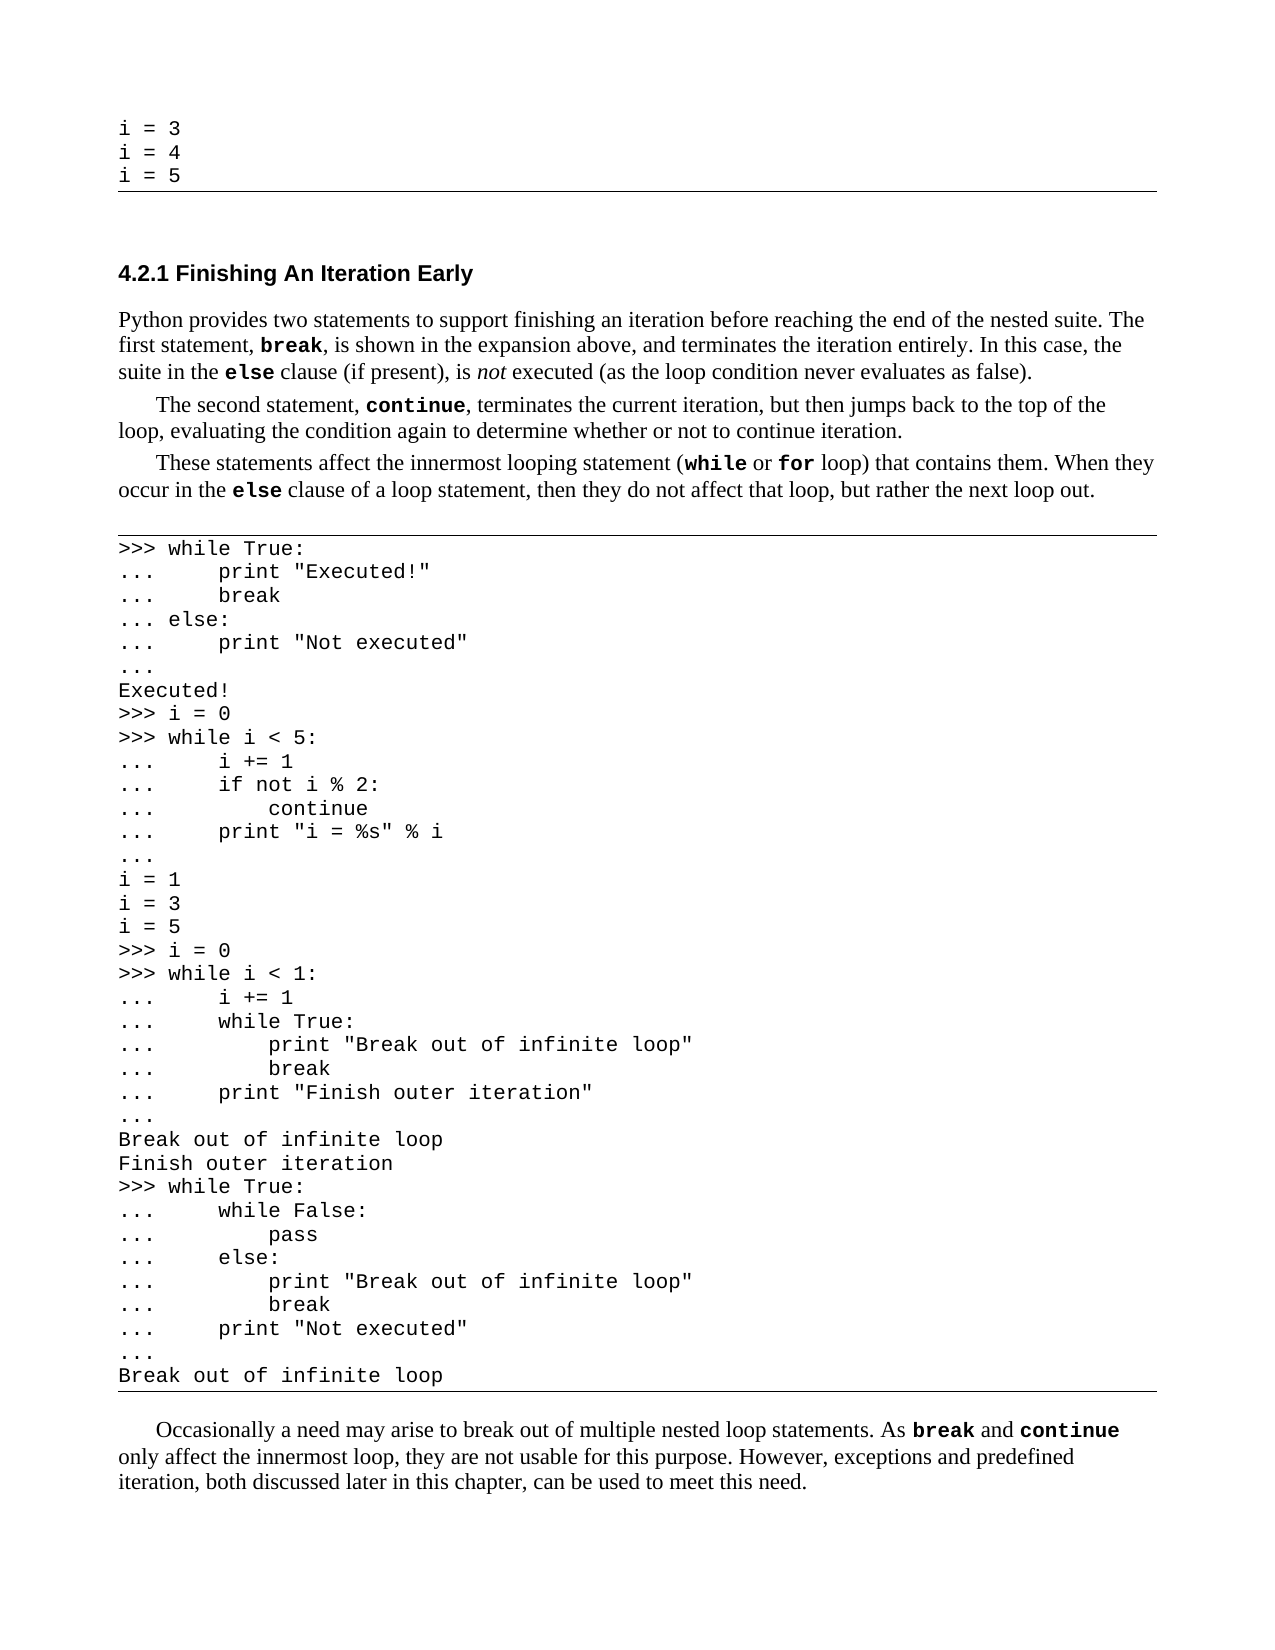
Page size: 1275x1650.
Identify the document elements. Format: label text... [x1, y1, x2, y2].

text i = 3 [118, 118, 1157, 142]
text The second statement, continue, terminates the current iteration, but then jumps back to the top of the loop, evaluating the condition again to determine whether or not to continue iteration. [118, 392, 1157, 444]
text Finish outer iteration [118, 1153, 1157, 1176]
text Break out of infinite loop [118, 1129, 1157, 1153]
text ... i += 1 [118, 751, 1157, 774]
text ... print "Break out of infinite loop" [118, 1034, 1157, 1058]
text ... break [118, 1058, 1157, 1082]
text ... pass [118, 1223, 1157, 1247]
text ... break [118, 1294, 1157, 1318]
text ... while False: [118, 1200, 1157, 1223]
text ... print "i = %s" % i [118, 822, 1157, 845]
text ... else: [118, 609, 1157, 632]
text >>> i = 0 [118, 940, 1157, 963]
text Executed! [118, 680, 1157, 703]
text ... if not i % 2: [118, 774, 1157, 798]
text >>> while i < 1: [118, 963, 1157, 987]
text ... [118, 845, 1157, 869]
text ... [118, 1342, 1157, 1365]
text ... [118, 656, 1157, 680]
text Occasionally a need may arise to break out of multiple nested loop statements. As break and continue only affect the innermost loop, they are not usable for this purpose. However, exceptions and predefined iteration, both discussed later in this chapter, can be used to meet this need. [118, 1417, 1157, 1495]
text ... print "Break out of infinite loop" [118, 1271, 1157, 1294]
text ... else: [118, 1247, 1157, 1271]
text i = 1 [118, 869, 1157, 892]
text These statements affect the innermost looping statement (while or for loop) that contains them. When they occur in the else clause of a loop statement, then they do not affect that loop, but rather the next loop out. [118, 450, 1157, 503]
text ... break [118, 585, 1157, 609]
text ... print "Not executed" [118, 632, 1157, 656]
text ... [118, 1105, 1157, 1129]
text >>> i = 0 [118, 703, 1157, 727]
text i = 3 [118, 892, 1157, 916]
text i = 5 [118, 916, 1157, 940]
text i = 4 [118, 142, 1157, 165]
text ... i += 1 [118, 987, 1157, 1011]
text >>> while True: [118, 536, 1157, 561]
text >>> while i < 5: [118, 727, 1157, 751]
text ... print "Finish outer iteration" [118, 1082, 1157, 1105]
text ... continue [118, 798, 1157, 822]
text Python provides two statements to support finishing an iteration before reaching the end of the nested suite. The first statement, break, is shown in the expansion above, and terminates the iteration entirely. In this case, the suite in the else clause (if present), is not executed (as the loop condition never evaluates as false). [118, 307, 1157, 386]
text >>> while True: [118, 1176, 1157, 1200]
text ... print "Not executed" [118, 1318, 1157, 1342]
text i = 5 [118, 165, 1157, 191]
text ... while True: [118, 1011, 1157, 1034]
text Break out of infinite loop [118, 1365, 1157, 1391]
subtitle 4.2.1 Finishing An Iteration Early [118, 255, 1157, 286]
text ... print "Executed!" [118, 561, 1157, 585]
